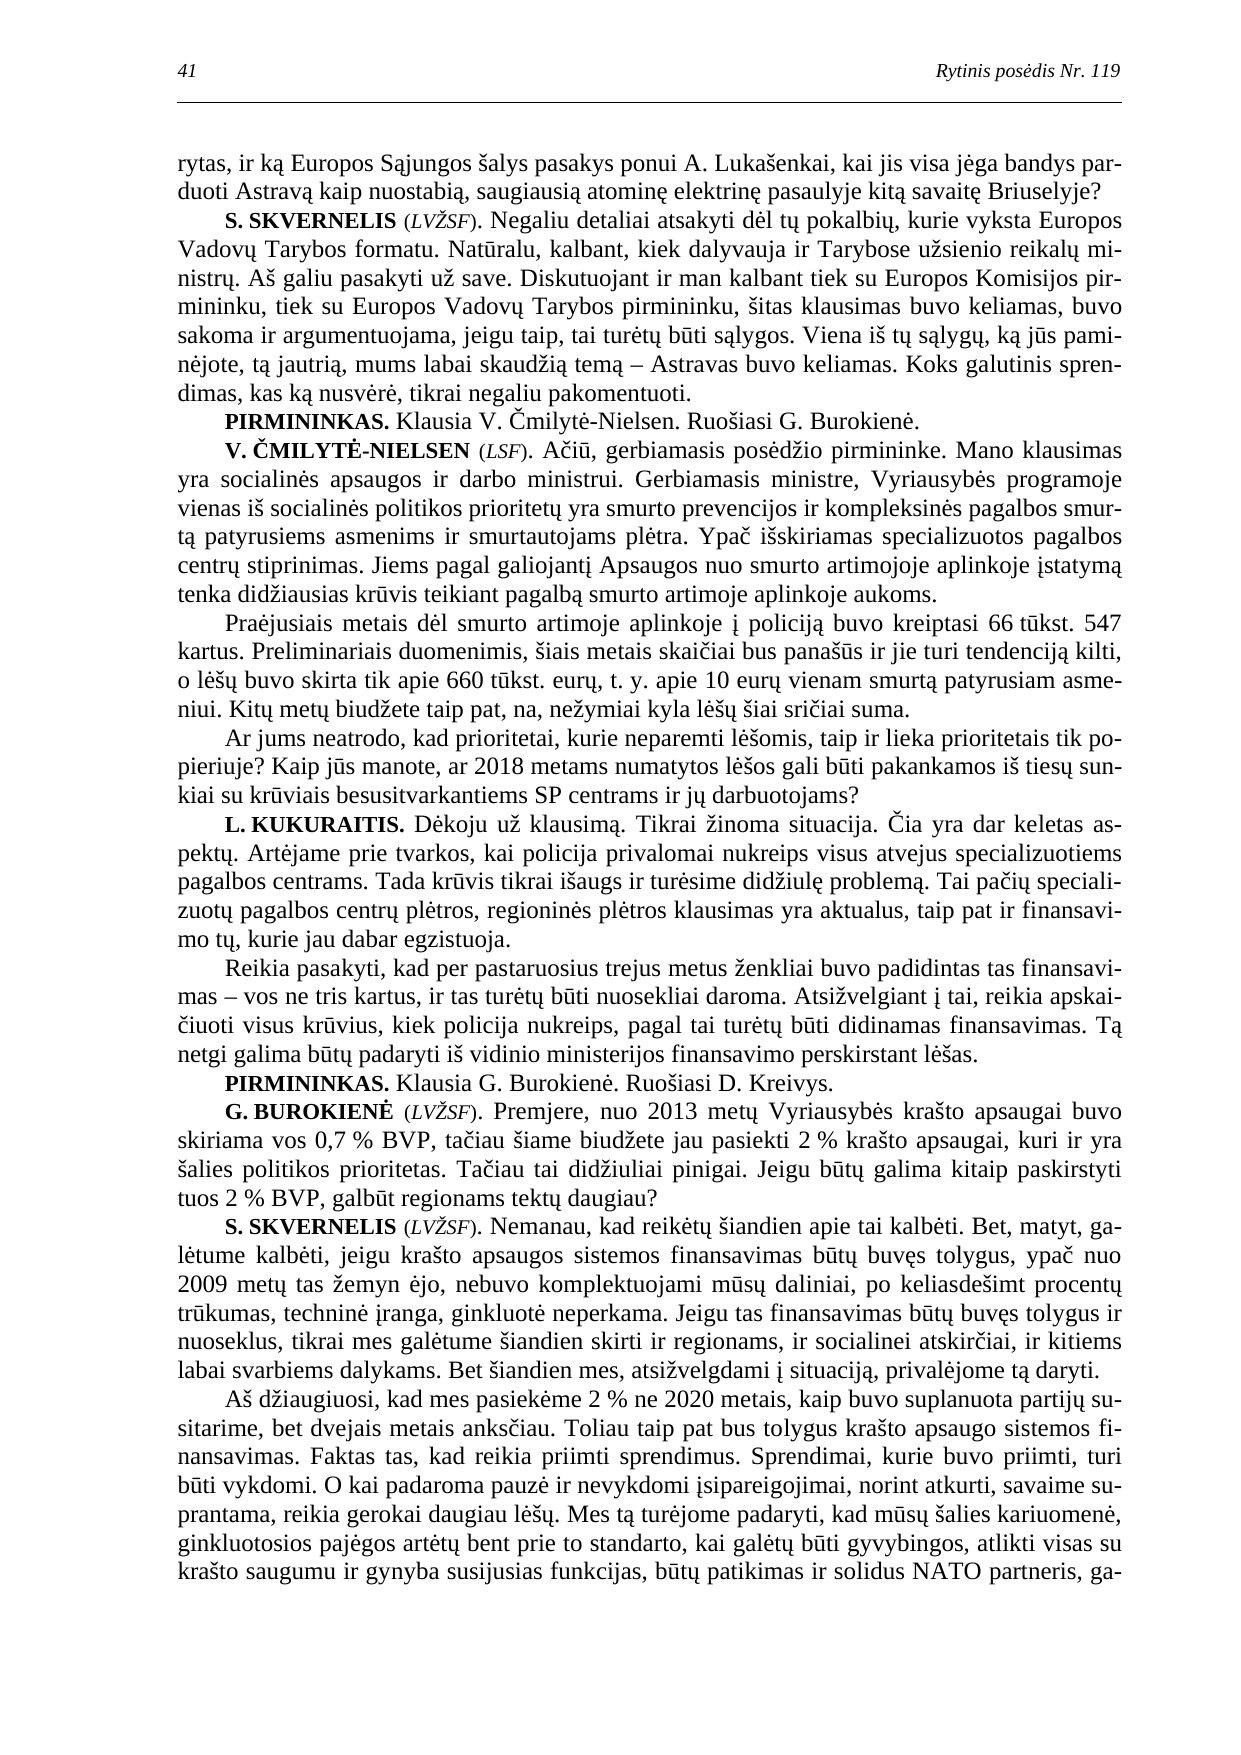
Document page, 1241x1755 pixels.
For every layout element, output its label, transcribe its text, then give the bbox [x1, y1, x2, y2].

text G. BUROKIENĖ (LVŽSF). Prem­je­re, nuo 2013 me­tų Vy­riau­sy­bės kraš­to ap­sau­gai bu­vo ski­ria­ma vos 0,7 % BVP, ta­čiau šia­me biu­dže­te jau pa­siek­ti 2 % kraš­to ap­sau­gai, ku­ri ir yra ša­lies po­li­ti­kos pri­ori­te­tas. Ta­čiau tai di­džiu­liai pi­ni­gai. Jei­gu bū­tų ga­li­ma ki­taip pa­skirs­ty­ti tuos 2 % BVP, gal­būt re­gio­nams tek­tų dau­giau? [177, 1096, 1122, 1211]
text PIRMININKAS. Klau­sia V. Čmi­ly­tė-Niel­sen. Ruo­šia­si G. Bu­ro­kie­nė. [177, 406, 1122, 435]
text V. ČMILYTĖ-NIELSEN (LSF). Ačiū, ger­bia­ma­sis po­sė­džio pir­mi­nin­ke. Ma­no klau­si­mas yra so­cia­li­nės ap­sau­gos ir dar­bo mi­nist­rui. Ger­bia­ma­sis mi­nist­re, Vy­riau­sy­bės pro­gra­mo­je vie­nas iš so­cia­li­nės po­li­ti­kos pri­ori­te­tų yra smur­to pre­ven­ci­jos ir kom­plek­si­nės pa­gal­bos smur­tą pa­ty­ru­siems as­me­nims ir smur­tau­to­jams plėt­ra. Ypač iš­ski­ria­mas spe­cia­li­zuo­tos pa­gal­bos cen­trų stip­ri­ni­mas. Jiems pa­gal ga­lio­jan­tį Ap­sau­gos nuo smur­to ar­ti­mo­jo­je ap­lin­ko­je įsta­ty­mą ten­ka di­džiau­sias krū­vis tei­kiant pa­gal­bą smur­to ar­ti­mo­je ap­lin­ko­je au­koms. [177, 435, 1122, 608]
text PIRMININKAS. Klau­sia G. Bu­ro­kie­nė. Ruo­šia­si D. Krei­vys. [177, 1068, 1122, 1096]
text S. SKVERNELIS (LVŽSF). Ne­ga­liu de­ta­liai at­sa­ky­ti dėl tų po­kal­bių, ku­rie vyks­ta Eu­ro­pos Va­do­vų Ta­ry­bos for­ma­tu. Na­tū­ra­lu, kal­bant, kiek da­ly­vau­ja ir Ta­ry­bo­se už­sie­nio rei­ka­lų mi­nist­rų. Aš ga­liu pa­sa­ky­ti už sa­ve. Dis­ku­tuo­jant ir man kal­bant tiek su Eu­ro­pos Ko­mi­si­jos pir­mi­nin­ku, tiek su Eu­ro­pos Va­do­vų Ta­ry­bos pir­mi­nin­ku, ši­tas klau­si­mas bu­vo ke­lia­mas, bu­vo sa­ko­ma ir ar­gu­men­tuo­ja­ma, jei­gu taip, tai tu­rė­tų bū­ti są­ly­gos. Vie­na iš tų są­ly­gų, ką jūs pa­mi­nė­jo­te, tą jaut­rią, mums la­bai skau­džią te­mą – Ast­ra­vas bu­vo ke­lia­mas. Koks ga­lu­ti­nis spren­di­mas, kas ką nu­svė­rė, tik­rai ne­ga­liu pa­ko­men­tuo­ti. [177, 205, 1122, 406]
text S. SKVERNELIS (LVŽSF). Ne­ma­nau, kad rei­kė­tų šian­dien apie tai kal­bė­ti. Bet, ma­tyt, ga­lė­tu­me kal­bė­ti, jei­gu kraš­to ap­sau­gos sis­te­mos fi­nan­sa­vi­mas bū­tų bu­vęs to­ly­gus, ypač nuo 2009 me­tų tas že­myn ėjo, ne­bu­vo kom­plek­tuo­ja­mi mū­sų da­li­niai, po ke­lias­de­šimt pro­cen­tų trū­ku­mas, tech­ni­nė įran­ga, gin­kluo­tė ne­per­ka­ma. Jei­gu tas fi­nan­sa­vi­mas bū­tų bu­vęs to­ly­gus ir nuo­sek­lus, tik­rai mes ga­lė­tu­me šian­dien skir­ti ir re­gio­nams, ir so­cia­li­nei at­skir­čiai, ir ki­tiems la­bai svar­biems da­ly­kams. Bet šian­dien mes, at­si­žvelg­da­mi į si­tu­a­ci­ją, pri­va­lė­jo­me tą da­ry­ti. [177, 1211, 1122, 1384]
text ry­tas, ir ką Eu­ro­pos Są­jun­gos ša­lys pa­sa­kys po­nui A. Lu­ka­šen­kai, kai jis vi­sa jė­ga ban­dys par­duo­ti Ast­ra­vą kaip nuo­sta­bią, sau­giau­sią ato­mi­nę elek­tri­nę pa­sau­ly­je ki­tą sa­vai­tę Briu­se­ly­je? [177, 148, 1122, 205]
text Ar jums ne­at­ro­do, kad pri­ori­te­tai, ku­rie ne­pa­rem­ti lė­šo­mis, taip ir lie­ka pri­ori­te­tais tik po­pie­riu­je? Kaip jūs ma­no­te, ar 2018 me­tams nu­ma­ty­tos lė­šos ga­li bū­ti pa­kan­ka­mos iš tie­sų sun­kiai su krū­viais be­su­sit­var­kan­tiems SP cen­trams ir jų dar­buo­to­jams? [177, 723, 1122, 809]
text Pra­ėju­siais me­tais dėl smur­to ar­ti­mo­je ap­lin­ko­je į po­li­ci­ją bu­vo kreip­ta­si 66 tūkst. 547 kar­tus. Pre­li­mi­na­riais duo­me­ni­mis, šiais me­tais skai­čiai bus pa­na­šūs ir jie tu­ri ten­den­ci­ją kil­ti, o lė­šų bu­vo skir­ta tik apie 660 tūkst. eu­rų, t. y. apie 10 eu­rų vie­nam smur­tą pa­ty­ru­siam as­me­niui. Ki­tų me­tų biu­dže­te taip pat, na, ne­žy­miai ky­la lė­šų šiai sri­čiai su­ma. [177, 608, 1122, 723]
text Rei­kia pa­sa­ky­ti, kad per pas­ta­ruo­sius tre­jus me­tus žen­kliai bu­vo pa­di­din­tas tas fi­nan­sa­vi­mas – vos ne tris kar­tus, ir tas tu­rė­tų bū­ti nuo­sek­liai da­ro­ma. At­si­žvel­giant į tai, rei­kia ap­skai­čiuo­ti vi­sus krū­vius, kiek po­li­ci­ja nu­kreips, pa­gal tai tu­rė­tų bū­ti di­di­na­mas fi­nan­sa­vi­mas. Tą net­gi ga­li­ma bū­tų pa­da­ry­ti iš vi­di­nio mi­nis­te­ri­jos fi­nan­sa­vi­mo per­skirs­tant lė­šas. [177, 953, 1122, 1068]
text L. KUKURAITIS. Dė­ko­ju už klau­si­mą. Tik­rai ži­no­ma si­tu­a­ci­ja. Čia yra dar ke­le­tas as­pek­tų. Ar­tė­ja­me prie tvar­kos, kai po­li­ci­ja pri­va­lo­mai nu­kreips vi­sus at­ve­jus spe­cia­li­zuo­tiems pa­gal­bos cen­trams. Ta­da krū­vis tik­rai iš­augs ir tu­rė­si­me di­džiu­lę pro­ble­mą. Tai pa­čių spe­cia­li­zuo­tų pa­gal­bos cen­trų plėt­ros, re­gio­ni­nės plėt­ros klau­si­mas yra ak­tu­a­lus, taip pat ir fi­nan­sa­vi­mo tų, ku­rie jau da­bar eg­zis­tuo­ja. [177, 809, 1122, 953]
text Aš džiau­giuo­si, kad mes pa­sie­kė­me 2 % ne 2020 me­tais, kaip bu­vo su­pla­nuo­ta par­ti­jų su­si­ta­ri­me, bet dve­jais me­tais anks­čiau. To­liau taip pat bus to­ly­gus kraš­to ap­sau­go sis­te­mos fi­nan­sa­vi­mas. Fak­tas tas, kad rei­kia pri­im­ti spren­di­mus. Spren­di­mai, ku­rie bu­vo pri­im­ti, tu­ri bū­ti vyk­do­mi. O kai pa­da­ro­ma pau­zė ir ne­vyk­do­mi įsi­pa­rei­go­ji­mai, no­rint at­kur­ti, sa­vai­me su­pran­ta­ma, rei­kia ge­ro­kai dau­giau lė­šų. Mes tą tu­rė­jo­me pa­da­ry­ti, kad mū­sų ša­lies ka­riuo­me­nė, gin­kluo­to­sios pa­jė­gos ar­tė­tų bent prie to stan­dar­to, kai ga­lė­tų bū­ti gy­vy­bin­gos, at­lik­ti vi­sas su kraš­to sau­gu­mu ir gy­ny­ba su­si­ju­sias funk­ci­jas, bū­tų pa­ti­ki­mas ir so­li­dus NATO part­ne­ris, ga­ [177, 1384, 1122, 1585]
